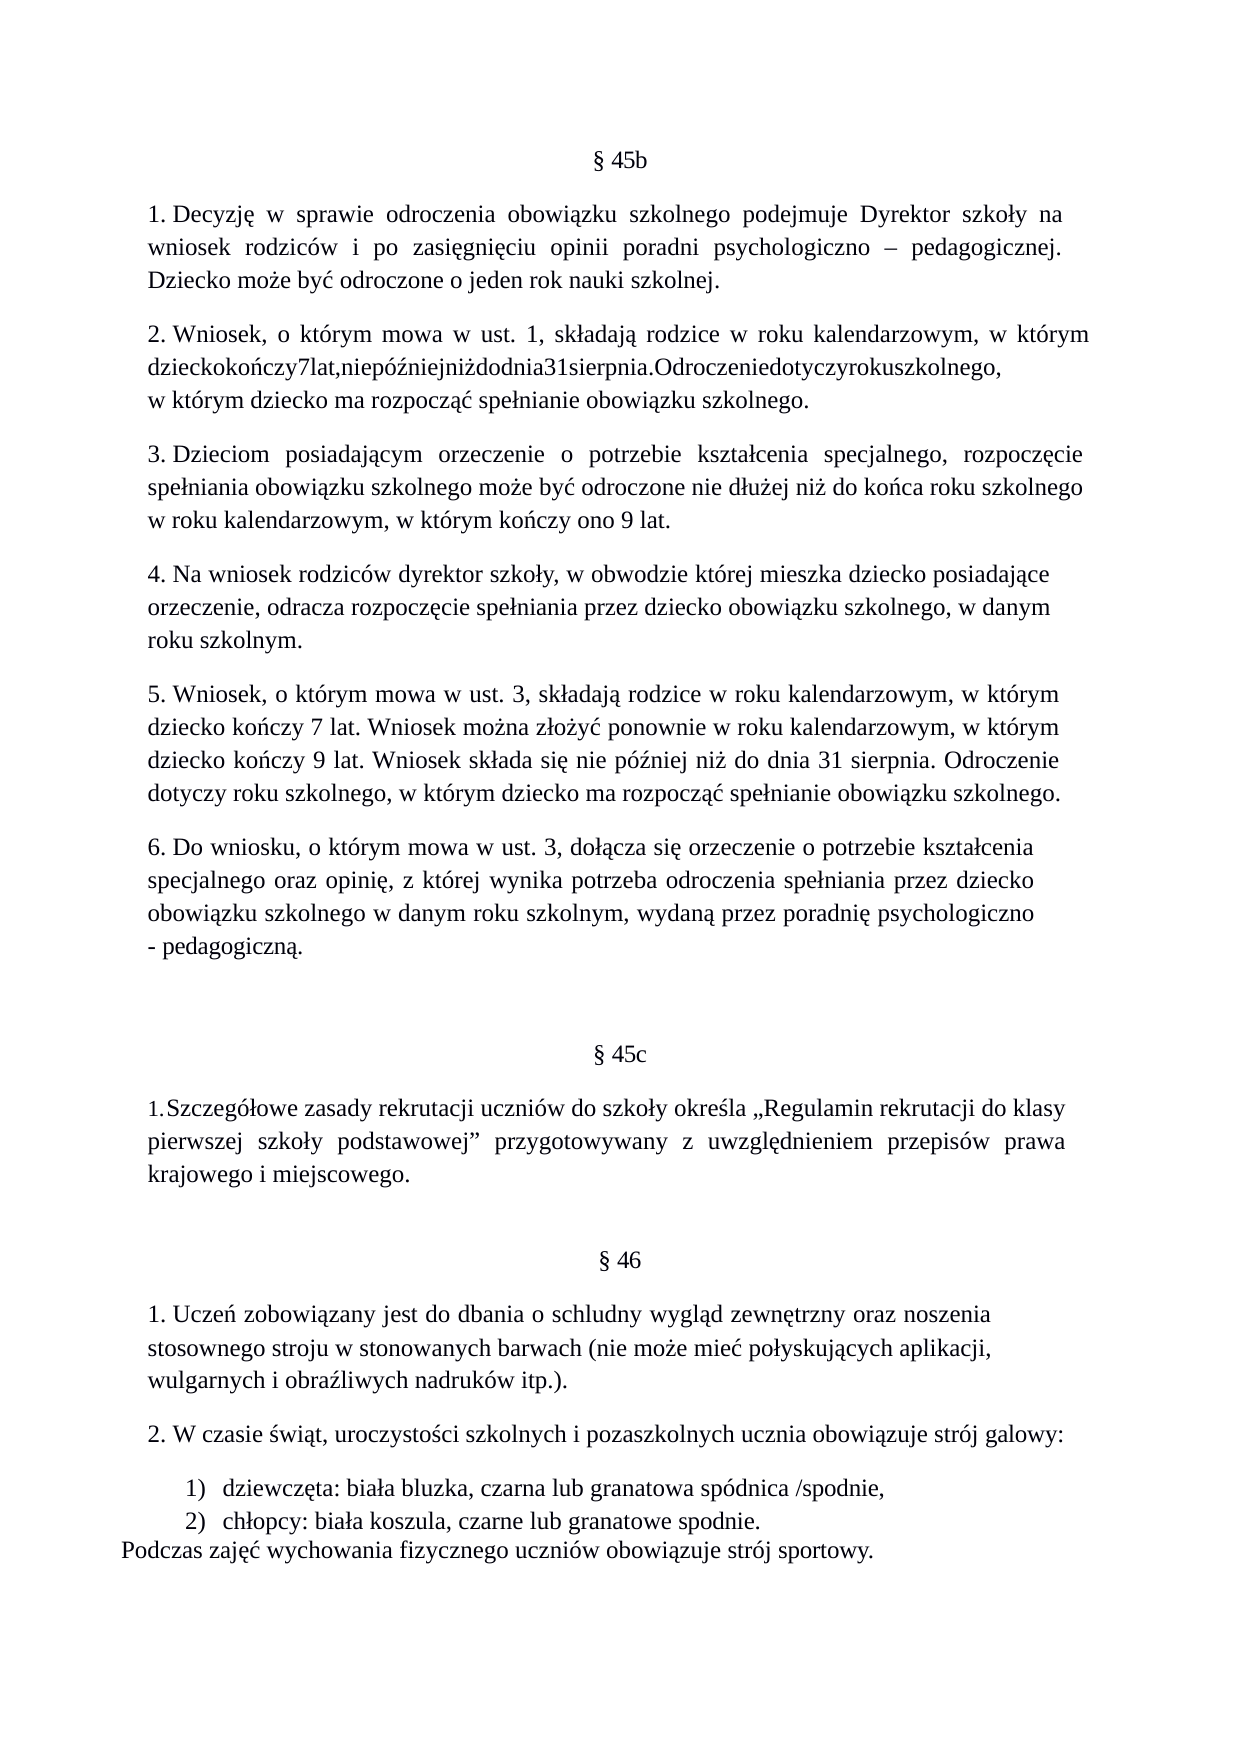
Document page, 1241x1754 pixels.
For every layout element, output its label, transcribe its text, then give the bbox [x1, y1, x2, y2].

list Do wniosku, o którym mowa w ust. 3, dołącza się orzeczenie o potrzebie kształcenia specjalnego oraz opinię, z której wynika potrzeba odroczenia spełniania przez dziecko obowiązku szkolnego w danym roku szkolnym, wydaną przez poradnię psychologiczno - pedagogiczną. [147, 832, 1035, 960]
list chłopcy: biała koszula, czarne lub granatowe spodnie. [185, 1506, 1178, 1535]
text § 46 [121, 1246, 1119, 1274]
list Na wniosek rodziców dyrektor szkoły, w obwodzie której mieszka dziecko posiadające orzeczenie, odracza rozpoczęcie spełniania przez dziecko obowiązku szkolnego, w danym roku szkolnym. [147, 559, 1051, 654]
list dziewczęta: biała bluzka, czarna lub granatowa spódnica /spodnie, [185, 1473, 1178, 1502]
text Podczas zajęć wychowania fizycznego uczniów obowiązuje strój sportowy. [121, 1535, 1178, 1564]
list Decyzję w sprawie odroczenia obowiązku szkolnego podejmuje Dyrektor szkoły na wniosek rodziców i po zasięgnięciu opinii poradni psychologiczno – pedagogicznej. Dziecko może być odroczone o jeden rok nauki szkolnej. [147, 199, 1063, 294]
text § 45c [121, 1039, 1119, 1067]
list Wniosek, o którym mowa w ust. 1, składają rodzice w roku kalendarzowym, w którym dzieckokończy7lat,niepóźniejniżdodnia31sierpnia.Odroczeniedotyczyrokuszkolnego, w którym dziecko ma rozpocząć spełnianie obowiązku szkolnego. [147, 319, 1089, 414]
list W czasie świąt, uroczystości szkolnych i pozaszkolnych ucznia obowiązuje strój galowy: [147, 1419, 1178, 1448]
list Uczeń zobowiązany jest do dbania o schludny wygląd zewnętrzny oraz noszenia stosownego stroju w stonowanych barwach (nie może mieć połyskujących aplikacji, wulgarnych i obraźliwych nadruków itp.). [147, 1299, 992, 1394]
list Wniosek, o którym mowa w ust. 3, składają rodzice w roku kalendarzowym, w którym dziecko kończy 7 lat. Wniosek można złożyć ponownie w roku kalendarzowym, w którym dziecko kończy 9 lat. Wniosek składa się nie później niż do dnia 31 sierpnia. Odroczenie dotyczy roku szkolnego, w którym dziecko ma rozpocząć spełnianie obowiązku szkolnego. [147, 679, 1061, 807]
list Szczegółowe zasady rekrutacji uczniów do szkoły określa „Regulamin rekrutacji do klasy pierwszej szkoły podstawowej” przygotowywany z uwzględnieniem przepisów prawa krajowego i miejscowego. [147, 1093, 1066, 1187]
list Dzieciom posiadającym orzeczenie o potrzebie kształcenia specjalnego, rozpoczęcie spełniania obowiązku szkolnego może być odroczone nie dłużej niż do końca roku szkolnego w roku kalendarzowym, w którym kończy ono 9 lat. [147, 439, 1084, 534]
text § 45b [121, 145, 1119, 174]
